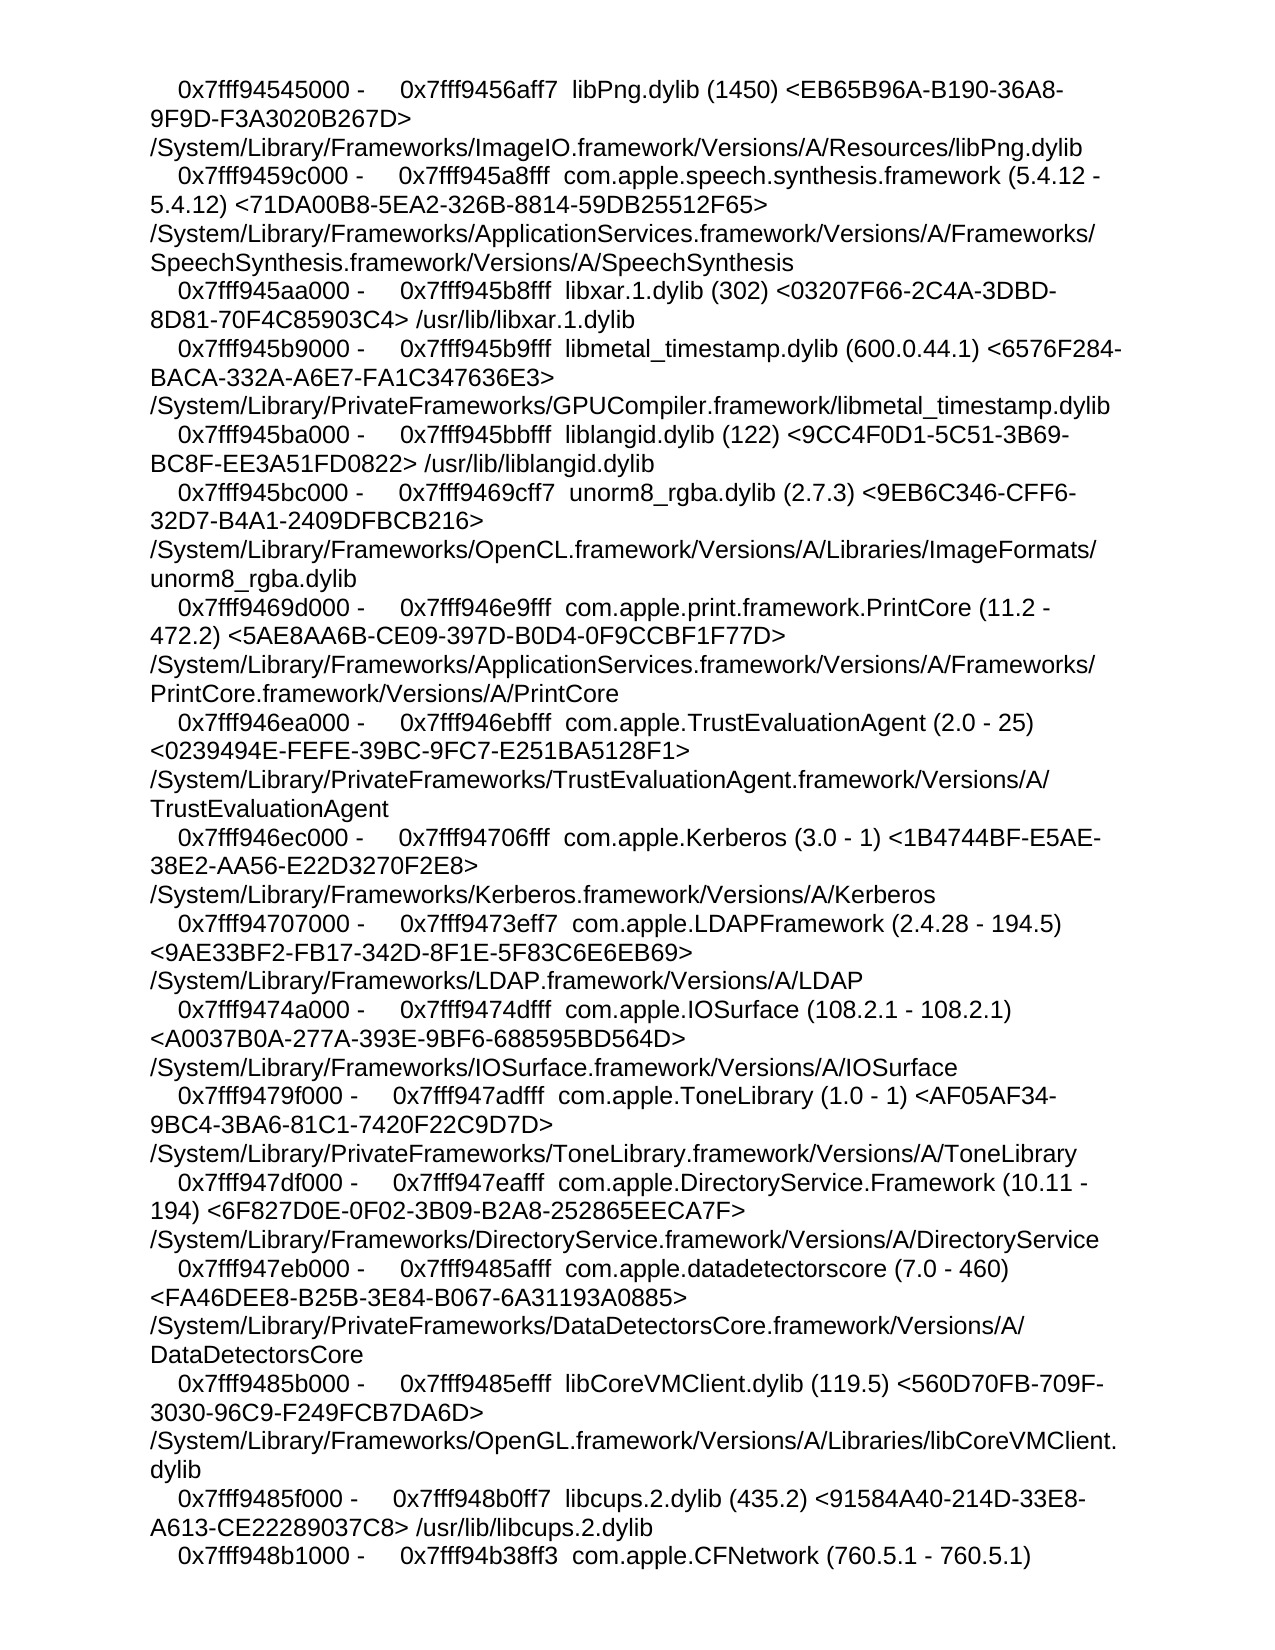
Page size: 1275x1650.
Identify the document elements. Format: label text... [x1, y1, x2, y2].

text 0x7fff945aa000 - 0x7fff945b8fff libxar.1.dylib (302) <03207F66-2C4A-3DBD-8D81-70F4C85903C4> /usr/lib/libxar.1.dylib [150, 276, 1125, 334]
text 0x7fff9469d000 - 0x7fff946e9fff com.apple.print.framework.PrintCore (11.2 - 472.2) <5AE8AA6B-CE09-397D-B0D4-0F9CCBF1F77D> /System/Library/Frameworks/ApplicationServices.framework/Versions/A/Frameworks/PrintCore.framework/Versions/A/PrintCore [150, 592, 1125, 707]
text 0x7fff9479f000 - 0x7fff947adfff com.apple.ToneLibrary (1.0 - 1) <AF05AF34-9BC4-3BA6-81C1-7420F22C9D7D> /System/Library/PrivateFrameworks/ToneLibrary.framework/Versions/A/ToneLibrary [150, 1081, 1125, 1167]
text 0x7fff945b9000 - 0x7fff945b9fff libmetal_timestamp.dylib (600.0.44.1) <6576F284-BACA-332A-A6E7-FA1C347636E3> /System/Library/PrivateFrameworks/GPUCompiler.framework/libmetal_timestamp.dylib [150, 334, 1125, 420]
text 0x7fff94545000 - 0x7fff9456aff7 libPng.dylib (1450) <EB65B96A-B190-36A8-9F9D-F3A3020B267D> /System/Library/Frameworks/ImageIO.framework/Versions/A/Resources/libPng.dylib [150, 75, 1125, 161]
text 0x7fff947eb000 - 0x7fff9485afff com.apple.datadetectorscore (7.0 - 460) <FA46DEE8-B25B-3E84-B067-6A31193A0885> /System/Library/PrivateFrameworks/DataDetectorsCore.framework/Versions/A/DataDetectorsCore [150, 1254, 1125, 1369]
text 0x7fff9474a000 - 0x7fff9474dfff com.apple.IOSurface (108.2.1 - 108.2.1) <A0037B0A-277A-393E-9BF6-688595BD564D> /System/Library/Frameworks/IOSurface.framework/Versions/A/IOSurface [150, 995, 1125, 1081]
text 0x7fff946ec000 - 0x7fff94706fff com.apple.Kerberos (3.0 - 1) <1B4744BF-E5AE-38E2-AA56-E22D3270F2E8> /System/Library/Frameworks/Kerberos.framework/Versions/A/Kerberos [150, 822, 1125, 909]
text 0x7fff946ea000 - 0x7fff946ebfff com.apple.TrustEvaluationAgent (2.0 - 25) <0239494E-FEFE-39BC-9FC7-E251BA5128F1> /System/Library/PrivateFrameworks/TrustEvaluationAgent.framework/Versions/A/TrustEvaluationAgent [150, 707, 1125, 822]
text 0x7fff9485f000 - 0x7fff948b0ff7 libcups.2.dylib (435.2) <91584A40-214D-33E8-A613-CE22289037C8> /usr/lib/libcups.2.dylib [150, 1484, 1125, 1541]
text 0x7fff9485b000 - 0x7fff9485efff libCoreVMClient.dylib (119.5) <560D70FB-709F-3030-96C9-F249FCB7DA6D> /System/Library/Frameworks/OpenGL.framework/Versions/A/Libraries/libCoreVMClient.dylib [150, 1369, 1125, 1484]
text 0x7fff947df000 - 0x7fff947eafff com.apple.DirectoryService.Framework (10.11 - 194) <6F827D0E-0F02-3B09-B2A8-252865EECA7F> /System/Library/Frameworks/DirectoryService.framework/Versions/A/DirectoryService [150, 1167, 1125, 1254]
text 0x7fff9459c000 - 0x7fff945a8fff com.apple.speech.synthesis.framework (5.4.12 - 5.4.12) <71DA00B8-5EA2-326B-8814-59DB25512F65> /System/Library/Frameworks/ApplicationServices.framework/Versions/A/Frameworks/SpeechSynthesis.framework/Versions/A/SpeechSynthesis [150, 161, 1125, 276]
text 0x7fff94707000 - 0x7fff9473eff7 com.apple.LDAPFramework (2.4.28 - 194.5) <9AE33BF2-FB17-342D-8F1E-5F83C6E6EB69> /System/Library/Frameworks/LDAP.framework/Versions/A/LDAP [150, 909, 1125, 995]
text 0x7fff948b1000 - 0x7fff94b38ff3 com.apple.CFNetwork (760.5.1 - 760.5.1) [150, 1541, 1125, 1570]
text 0x7fff945bc000 - 0x7fff9469cff7 unorm8_rgba.dylib (2.7.3) <9EB6C346-CFF6-32D7-B4A1-2409DFBCB216> /System/Library/Frameworks/OpenCL.framework/Versions/A/Libraries/ImageFormats/unorm8_rgba.dylib [150, 477, 1125, 592]
text 0x7fff945ba000 - 0x7fff945bbfff liblangid.dylib (122) <9CC4F0D1-5C51-3B69-BC8F-EE3A51FD0822> /usr/lib/liblangid.dylib [150, 420, 1125, 477]
